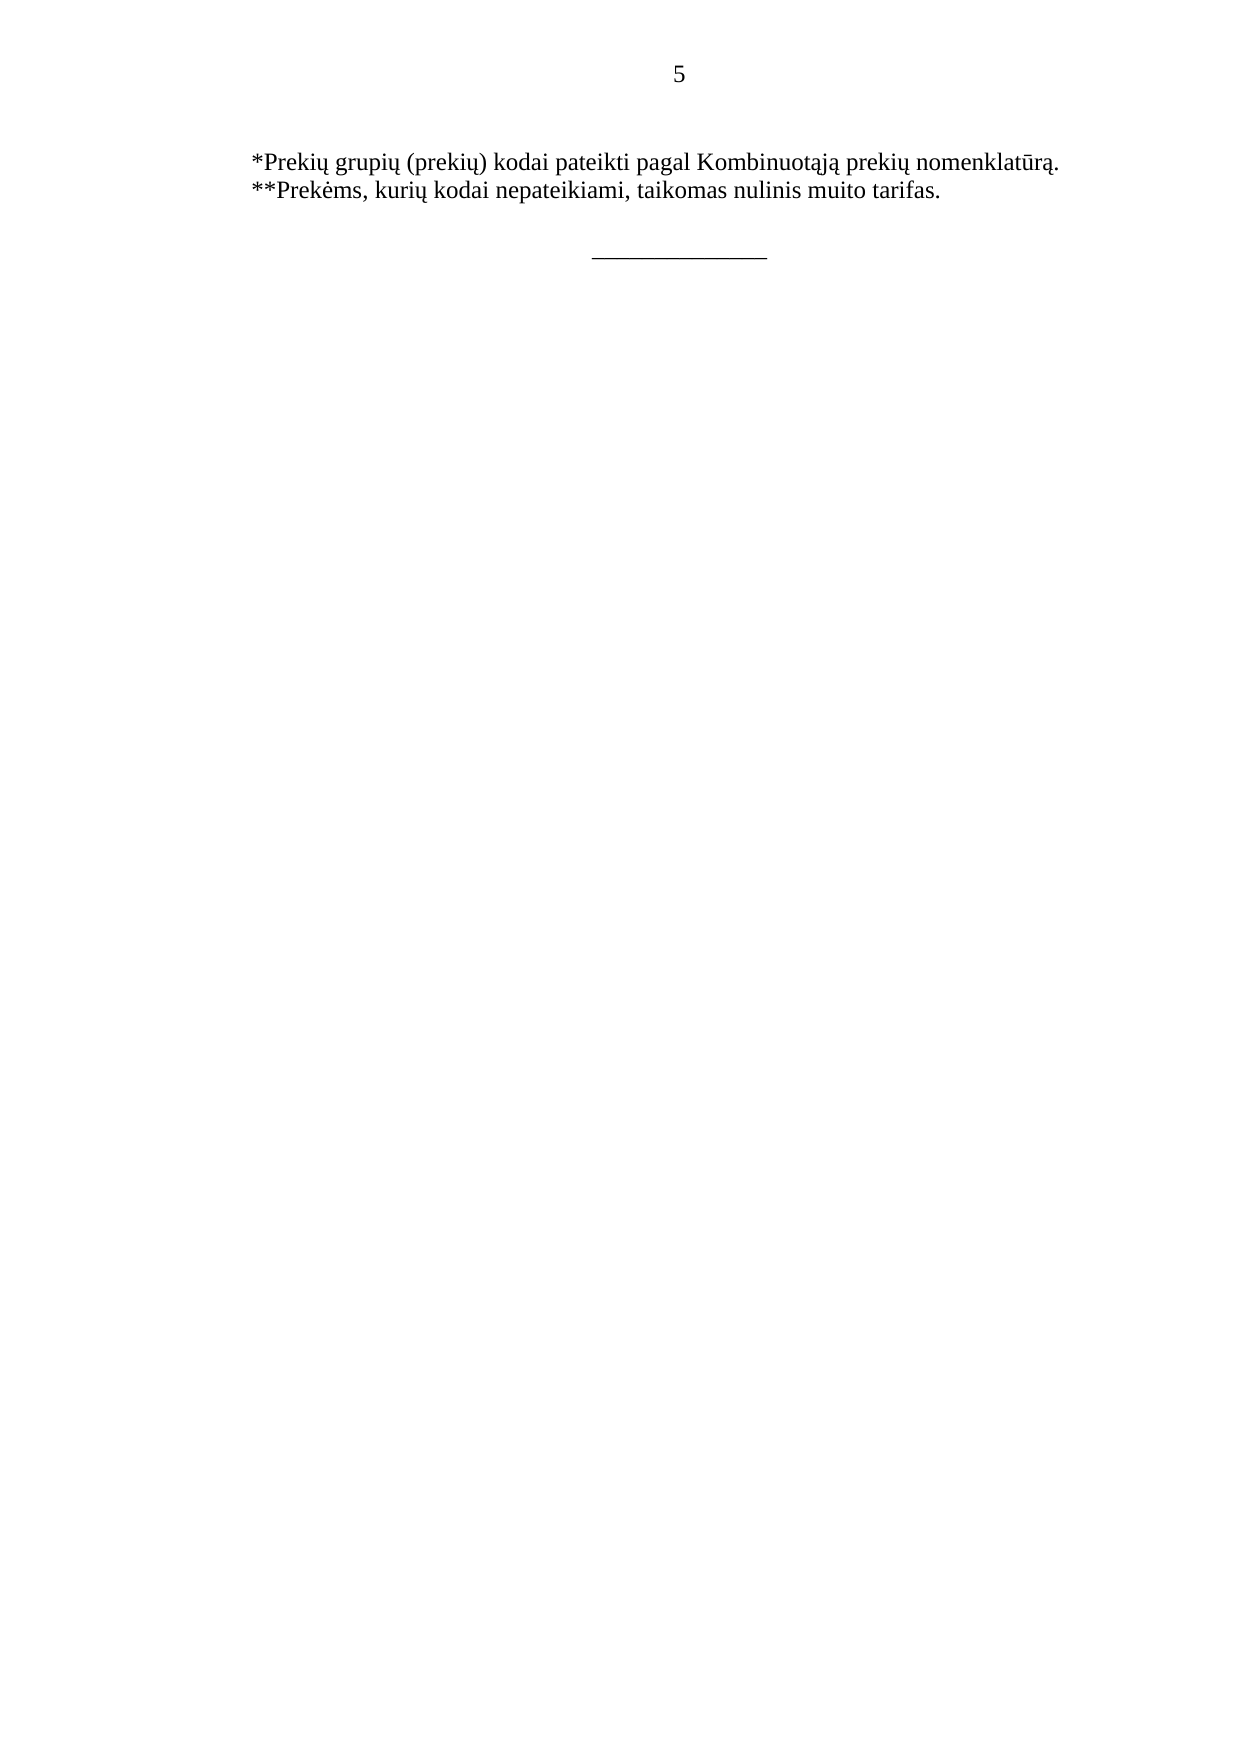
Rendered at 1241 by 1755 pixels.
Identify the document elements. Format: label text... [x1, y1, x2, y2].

text *Prekių grupių (prekių) kodai pateikti pagal Kombinuotąją prekių nomenklatūrą. [177, 147, 1240, 176]
text ______________ [177, 233, 1181, 262]
text **Prekėms, kurių kodai nepateikiami, taikomas nulinis muito tarifas. [177, 176, 1240, 204]
